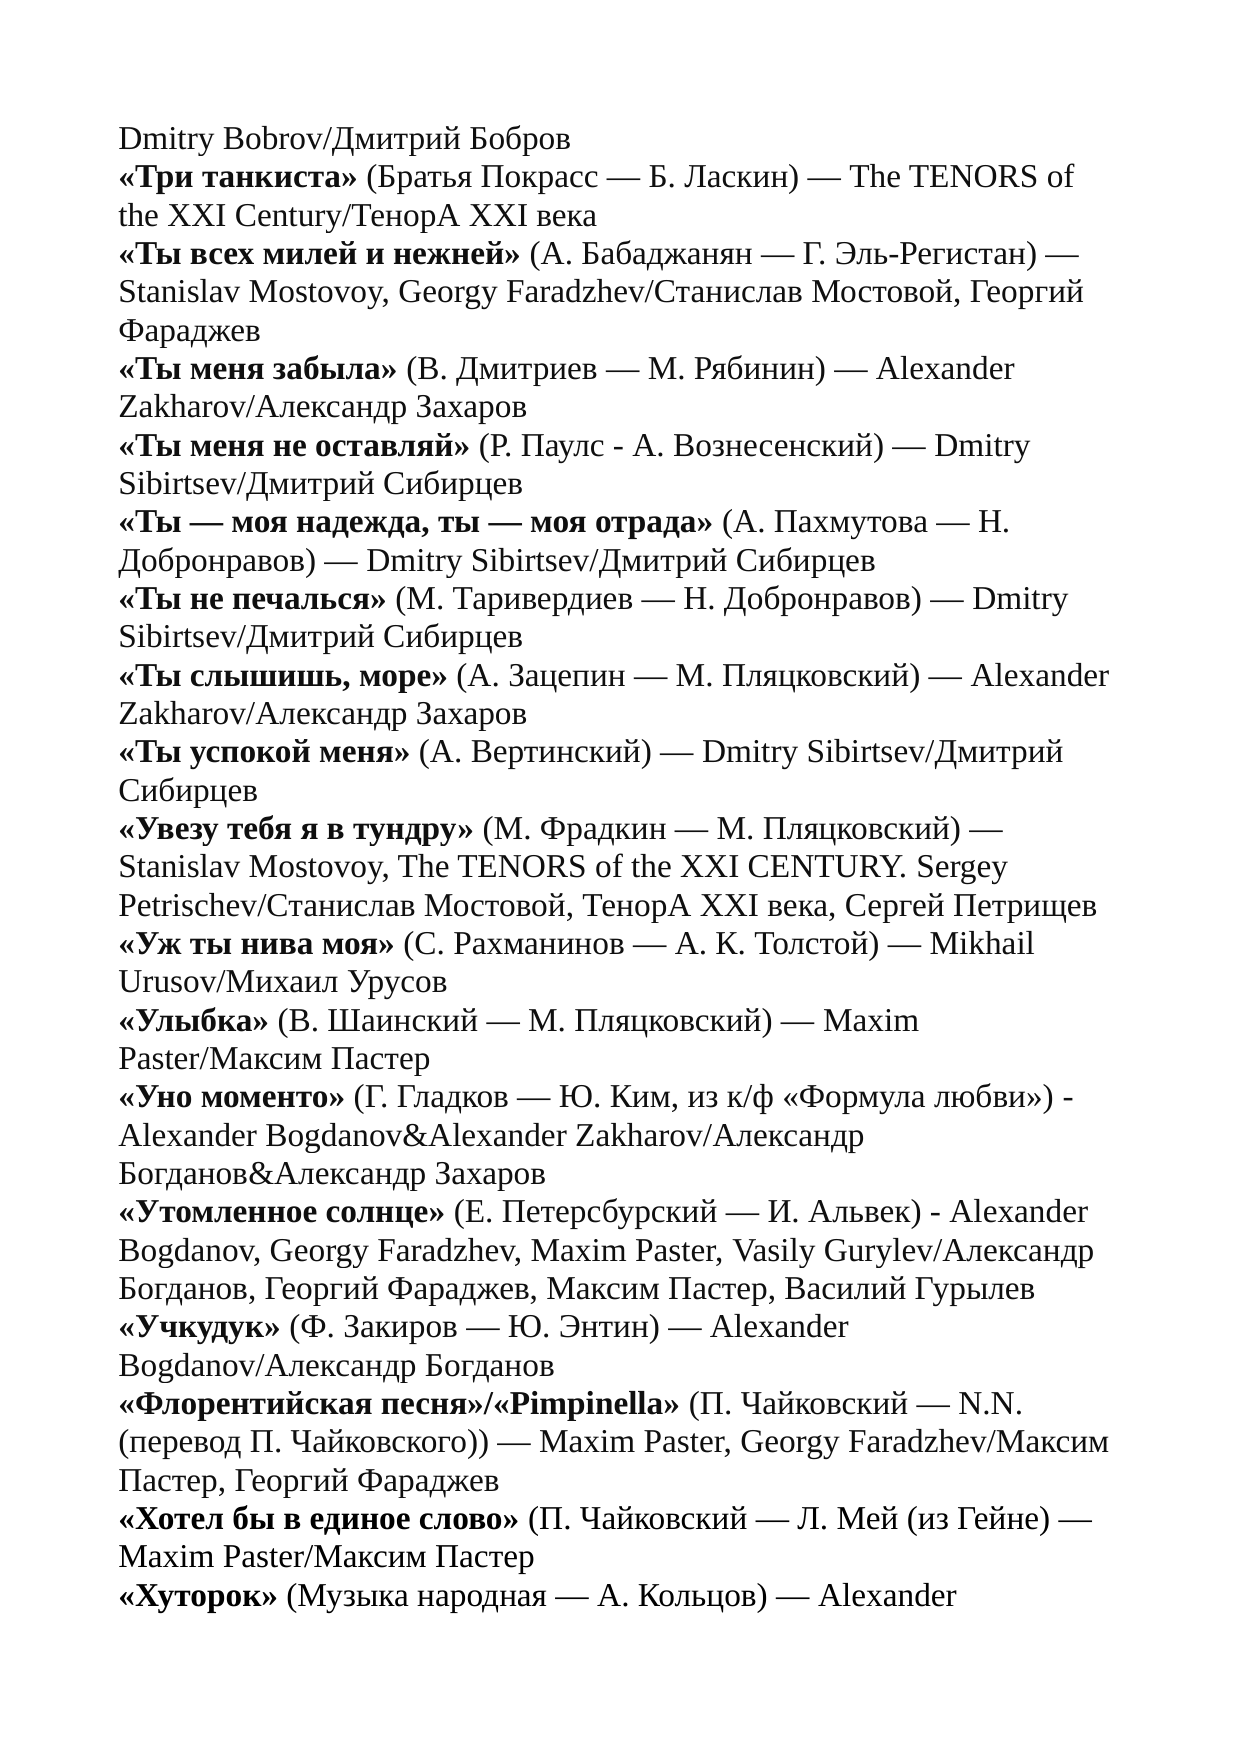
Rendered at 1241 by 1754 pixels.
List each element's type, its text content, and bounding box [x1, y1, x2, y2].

text «Уж ты нива моя» (С. Рахманинов — А. К. Толстой) — Mikhail Urusov/Михаил Урусов [118, 923, 1122, 1000]
text «Учкудук» (Ф. Закиров — Ю. Энтин) — Alexander Bogdanov/Александр Богданов [118, 1306, 1122, 1383]
text «Уно моменто» (Г. Гладков — Ю. Ким, из к/ф «Формула любви») - Alexander Bogdanov&Alexander Zakharov/Александр Богданов&Александр Захаров [118, 1076, 1122, 1191]
text «Утомленное солнце» (Е. Петерсбурский — И. Альвек) - Alexander Bogdanov, Georgy Faradzhev, Maxim Paster, Vasily Gurylev/Александр Богданов, Георгий Фараджев, Максим Пастер, Василий Гурылев [118, 1191, 1122, 1306]
text «Хуторок» (Музыка народная — А. Кольцов) — Alexander [118, 1575, 1122, 1613]
text - Dmitry Bobrov/Дмитрий Бобров [118, 118, 1122, 156]
text «Ты успокой меня» (А. Вертинский) — Dmitry Sibirtsev/Дмитрий Сибирцев [118, 731, 1122, 808]
text «Ты меня не оставляй» (Р. Паулс - А. Вознесенский) — Dmitry Sibirtsev/Дмитрий Сибирцев [118, 425, 1122, 501]
text «Ты всех милей и нежней» (А. Бабаджанян — Г. Эль-Регистан) — Stanislav Mostovoy, Georgy Faradzhev/Станислав Мостовой, Георгий Фараджев [118, 233, 1122, 348]
text «Флорентийская песня»/«Pimpinella» (П. Чайковский — N.N. (перевод П. Чайковского)) — Maxim Paster, Georgy Faradzhev/Максим Пастер, Георгий Фараджев [118, 1383, 1122, 1498]
text «Ты — моя надежда, ты — моя отрада» (А. Пахмутова — Н. Добронравов) — Dmitry Sibirtsev/Дмитрий Сибирцев [118, 501, 1122, 578]
text «Улыбка» (В. Шаинский — М. Пляцковский) — Maxim Paster/Максим Пастер [118, 1000, 1122, 1076]
text «Ты не печалься» (М. Таривердиев — Н. Добронравов) — Dmitry Sibirtsev/Дмитрий Сибирцев [118, 578, 1122, 655]
text «Хотел бы в единое слово» (П. Чайковский — Л. Мей (из Гейне) — Maxim Paster/Максим Пастер [118, 1498, 1122, 1575]
text «Три танкиста» (Братья Покрасс — Б. Ласкин) — The TENORS of the XXI Century/ТенорА XXI века [118, 156, 1122, 233]
text «Увезу тебя я в тундру» (М. Фрадкин — М. Пляцковский) — Stanislav Mostovoy, The TENORS of the XXI CENTURY. Sergey Petrischev/Станислав Мостовой, ТенорА XXI века, Сергей Петрищев [118, 808, 1122, 923]
text «Ты слышишь, море» (А. Зацепин — М. Пляцковский) — Alexander Zakharov/Александр Захаров [118, 655, 1122, 731]
text «Ты меня забыла» (В. Дмитриев — М. Рябинин) — Alexander Zakharov/Александр Захаров [118, 348, 1122, 425]
